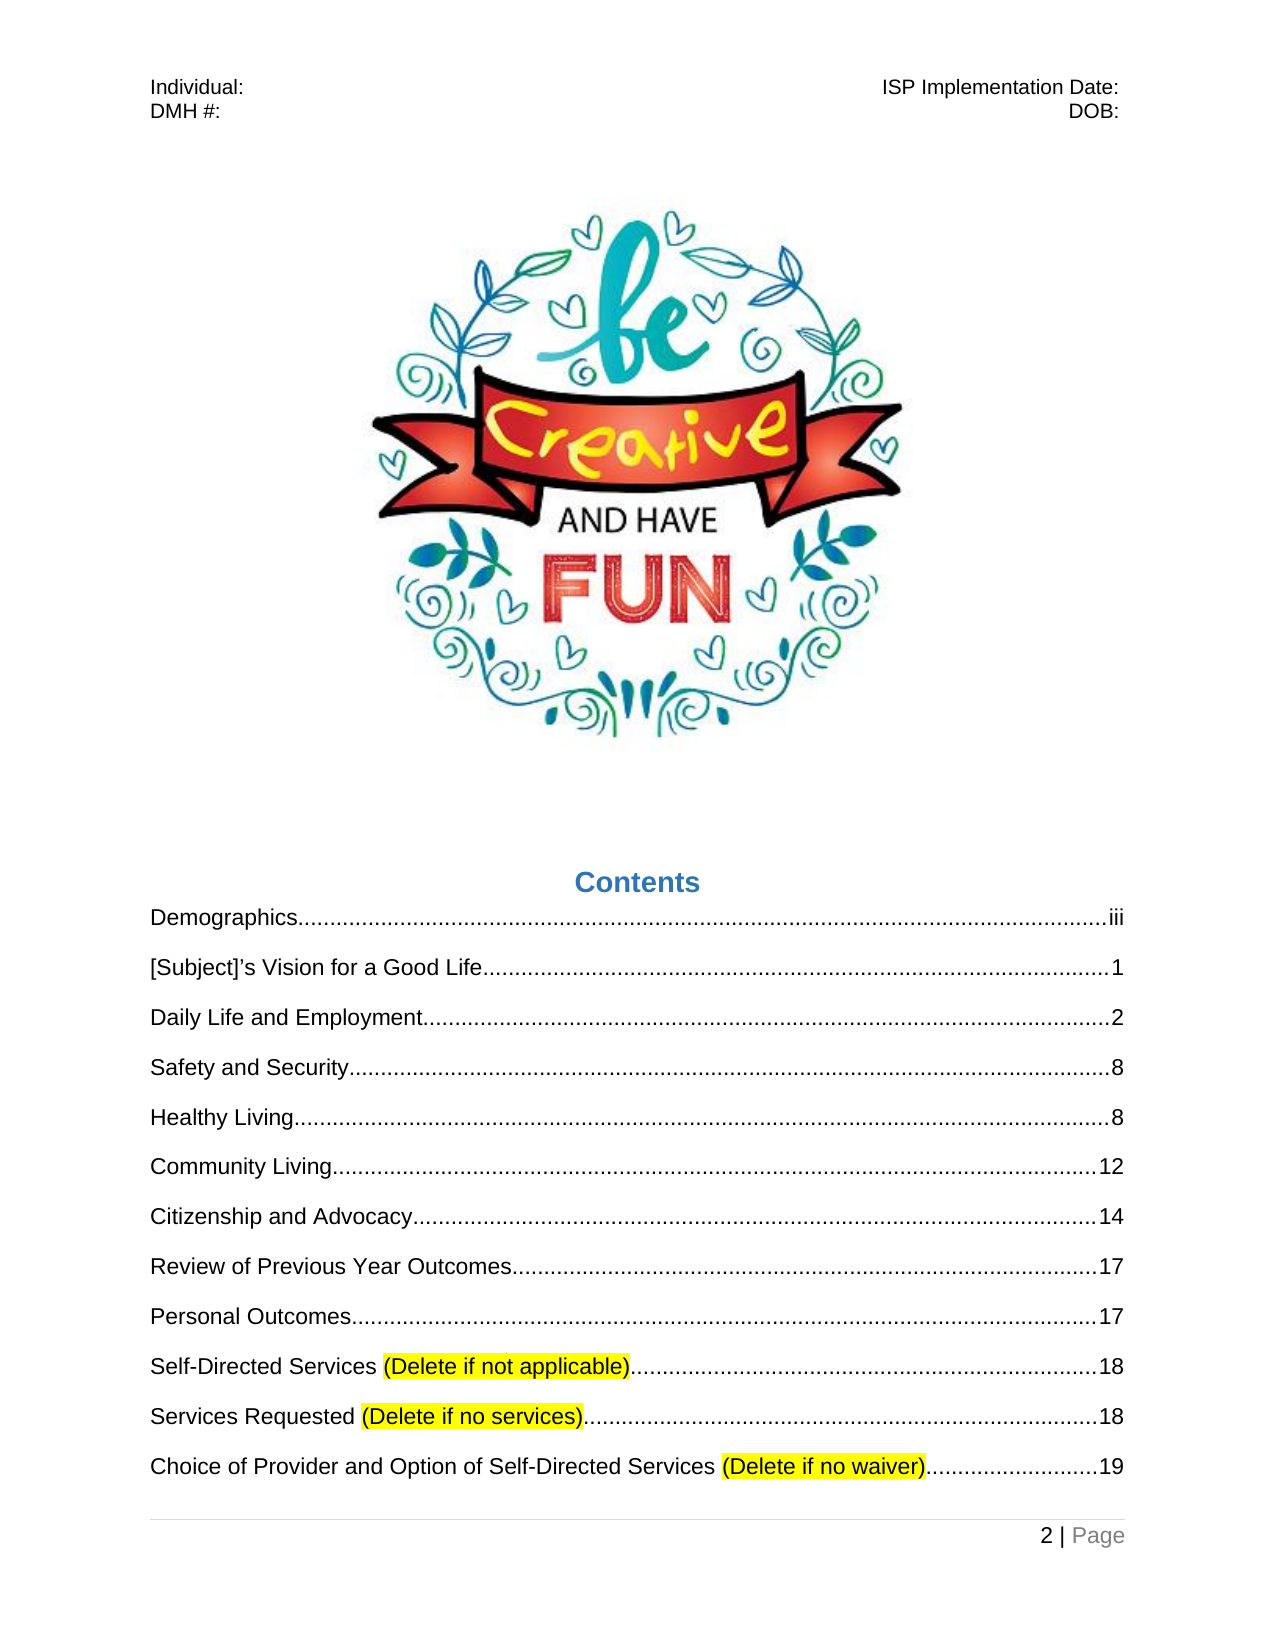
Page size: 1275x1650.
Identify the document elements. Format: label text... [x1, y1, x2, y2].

text Healthy Living 8 [150, 1103, 1125, 1130]
text Daily Life and Employment 2 [150, 1004, 1125, 1030]
text Demographics iii [150, 904, 1125, 930]
text Safety and Security 8 [150, 1053, 1125, 1080]
text Self-Directed Services (Delete if not applicable) 18 [150, 1353, 1125, 1379]
text Personal Outcomes 17 [150, 1303, 1125, 1329]
text Contents [150, 865, 1125, 899]
text Community Living 12 [150, 1153, 1125, 1180]
text [Subject]’s Vision for a Good Life 1 [150, 954, 1125, 980]
text Citizenship and Advocacy 14 [150, 1203, 1125, 1229]
text Services Requested (Delete if no services) 18 [150, 1403, 1125, 1429]
text Choice of Provider and Option of Self-Directed Services (Delete if no waiver) 19 [150, 1453, 1125, 1479]
text Review of Previous Year Outcomes 17 [150, 1253, 1125, 1279]
picture [312, 150, 963, 800]
